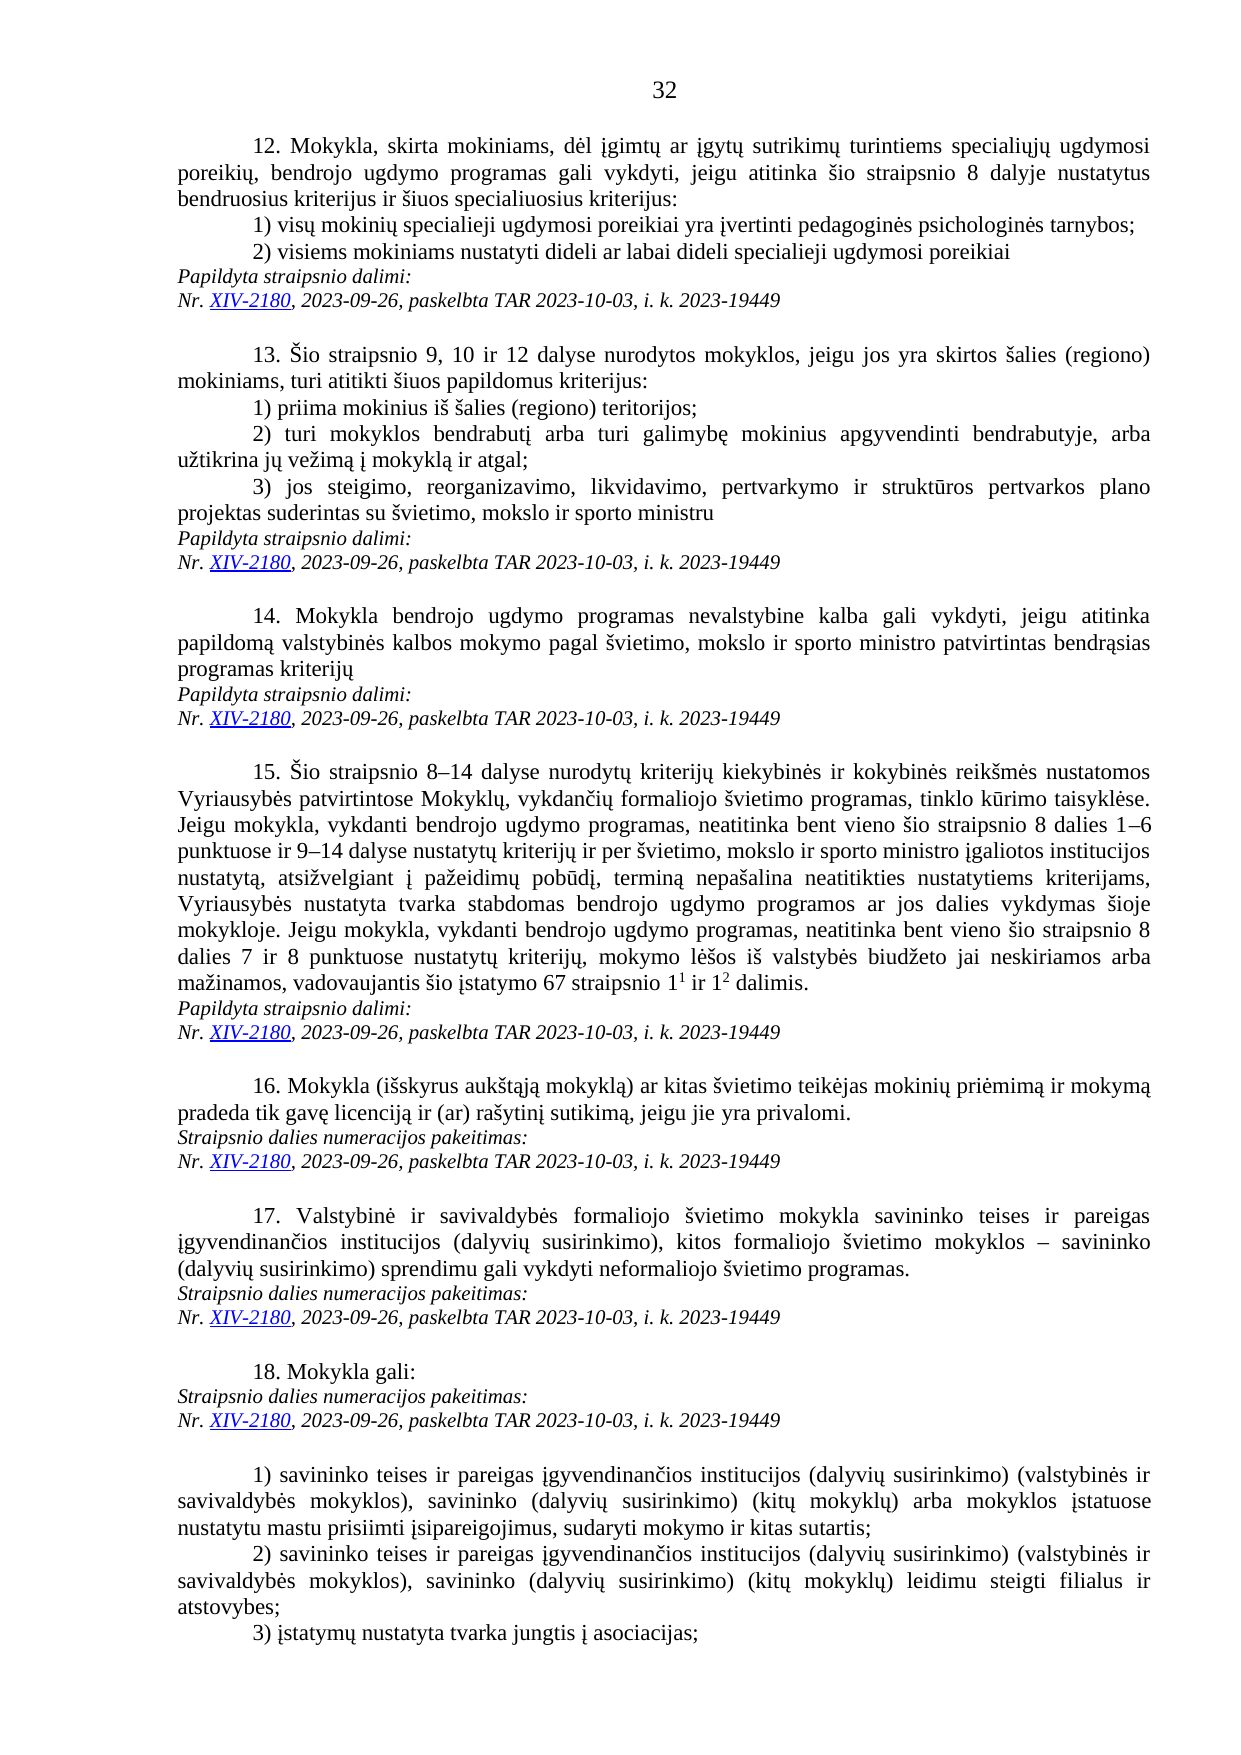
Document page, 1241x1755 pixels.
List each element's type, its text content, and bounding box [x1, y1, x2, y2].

text 16. Mokykla (išskyrus aukštąją mokyklą) ar kitas švietimo teikėjas mokinių priėmimą ir mokymą pradeda tik gavę licenciją ir (ar) rašytinį sutikimą, jeigu jie yra privalomi. [177, 1072, 1152, 1125]
text 13. Šio straipsnio 9, 10 ir 12 dalyse nurodytos mokyklos, jeigu jos yra skirtos šalies (regiono) mokiniams, turi atitikti šiuos papildomus kriterijus: [177, 341, 1152, 394]
text 2) savininko teises ir pareigas įgyvendinančios institucijos (dalyvių susirinkimo) (valstybinės ir savivaldybės mokyklos), savininko (dalyvių susirinkimo) (kitų mokyklų) leidimu steigti filialus ir atstovybes; [177, 1540, 1152, 1619]
text 15. Šio straipsnio 8–14 dalyse nurodytų kriterijų kiekybinės ir kokybinės reikšmės nustatomos Vyriausybės patvirtintose Mokyklų, vykdančių formaliojo švietimo programas, tinklo kūrimo taisyklėse. Jeigu mokykla, vykdanti bendrojo ugdymo programas, neatitinka bent vieno šio straipsnio 8 dalies 1–6 punktuose ir 9–14 dalyse nustatytų kriterijų ir per švietimo, mokslo ir sporto ministro įgaliotos institucijos nustatytą, atsižvelgiant į pažeidimų pobūdį, terminą nepašalina neatitikties nustatytiems kriterijams, Vyriausybės nustatyta tvarka stabdomas bendrojo ugdymo programos ar jos dalies vykdymas šioje mokykloje. Jeigu mokykla, vykdanti bendrojo ugdymo programas, neatitinka bent vieno šio straipsnio 8 dalies 7 ir 8 punktuose nustatytų kriterijų, mokymo lėšos iš valstybės biudžeto jai neskiriamos arba mažinamos, vadovaujantis šio įstatymo 67 straipsnio 11 ir 12 dalimis. [177, 758, 1152, 996]
text 1) visų mokinių specialieji ugdymosi poreikiai yra įvertinti pedagoginės psichologinės tarnybos; [177, 212, 1152, 238]
text 3) jos steigimo, reorganizavimo, likvidavimo, pertvarkymo ir struktūros pertvarkos plano projektas suderintas su švietimo, mokslo ir sporto ministru [177, 473, 1152, 526]
text Nr. XIV-2180, 2023-09-26, paskelbta TAR 2023-10-03, i. k. 2023-19449 [177, 706, 1152, 730]
text Papildyta straipsnio dalimi: [177, 526, 1152, 550]
text 2) turi mokyklos bendrabutį arba turi galimybę mokinius apgyvendinti bendrabutyje, arba užtikrina jų vežimą į mokyklą ir atgal; [177, 420, 1152, 473]
text Straipsnio dalies numeracijos pakeitimas: [177, 1281, 1152, 1305]
text 1) priima mokinius iš šalies (regiono) teritorijos; [177, 394, 1152, 420]
text Nr. XIV-2180, 2023-09-26, paskelbta TAR 2023-10-03, i. k. 2023-19449 [177, 288, 1152, 312]
text Papildyta straipsnio dalimi: [177, 996, 1152, 1020]
text Straipsnio dalies numeracijos pakeitimas: [177, 1384, 1152, 1408]
text 12. Mokykla, skirta mokiniams, dėl įgimtų ar įgytų sutrikimų turintiems specialiųjų ugdymosi poreikių, bendrojo ugdymo programas gali vykdyti, jeigu atitinka šio straipsnio 8 dalyje nustatytus bendruosius kriterijus ir šiuos specialiuosius kriterijus: [177, 132, 1152, 212]
text 18. Mokykla gali: [177, 1358, 1152, 1384]
text 1) savininko teises ir pareigas įgyvendinančios institucijos (dalyvių susirinkimo) (valstybinės ir savivaldybės mokyklos), savininko (dalyvių susirinkimo) (kitų mokyklų) arba mokyklos įstatuose nustatytu mastu prisiimti įsipareigojimus, sudaryti mokymo ir kitas sutartis; [177, 1461, 1152, 1540]
text Nr. XIV-2180, 2023-09-26, paskelbta TAR 2023-10-03, i. k. 2023-19449 [177, 1305, 1152, 1329]
text 14. Mokykla bendrojo ugdymo programas nevalstybine kalba gali vykdyti, jeigu atitinka papildomą valstybinės kalbos mokymo pagal švietimo, mokslo ir sporto ministro patvirtintas bendrąsias programas kriterijų [177, 602, 1152, 682]
text Papildyta straipsnio dalimi: [177, 264, 1152, 288]
text Papildyta straipsnio dalimi: [177, 682, 1152, 706]
text 3) įstatymų nustatyta tvarka jungtis į asociacijas; [177, 1619, 1152, 1646]
text 2) visiems mokiniams nustatyti dideli ar labai dideli specialieji ugdymosi poreikiai [177, 238, 1152, 264]
text 17. Valstybinė ir savivaldybės formaliojo švietimo mokykla savininko teises ir pareigas įgyvendinančios institucijos (dalyvių susirinkimo), kitos formaliojo švietimo mokyklos – savininko (dalyvių susirinkimo) sprendimu gali vykdyti neformaliojo švietimo programas. [177, 1202, 1152, 1281]
text Nr. XIV-2180, 2023-09-26, paskelbta TAR 2023-10-03, i. k. 2023-19449 [177, 1020, 1152, 1044]
text Nr. XIV-2180, 2023-09-26, paskelbta TAR 2023-10-03, i. k. 2023-19449 [177, 1408, 1152, 1432]
text Nr. XIV-2180, 2023-09-26, paskelbta TAR 2023-10-03, i. k. 2023-19449 [177, 550, 1152, 574]
text Nr. XIV-2180, 2023-09-26, paskelbta TAR 2023-10-03, i. k. 2023-19449 [177, 1149, 1152, 1173]
text Straipsnio dalies numeracijos pakeitimas: [177, 1125, 1152, 1149]
